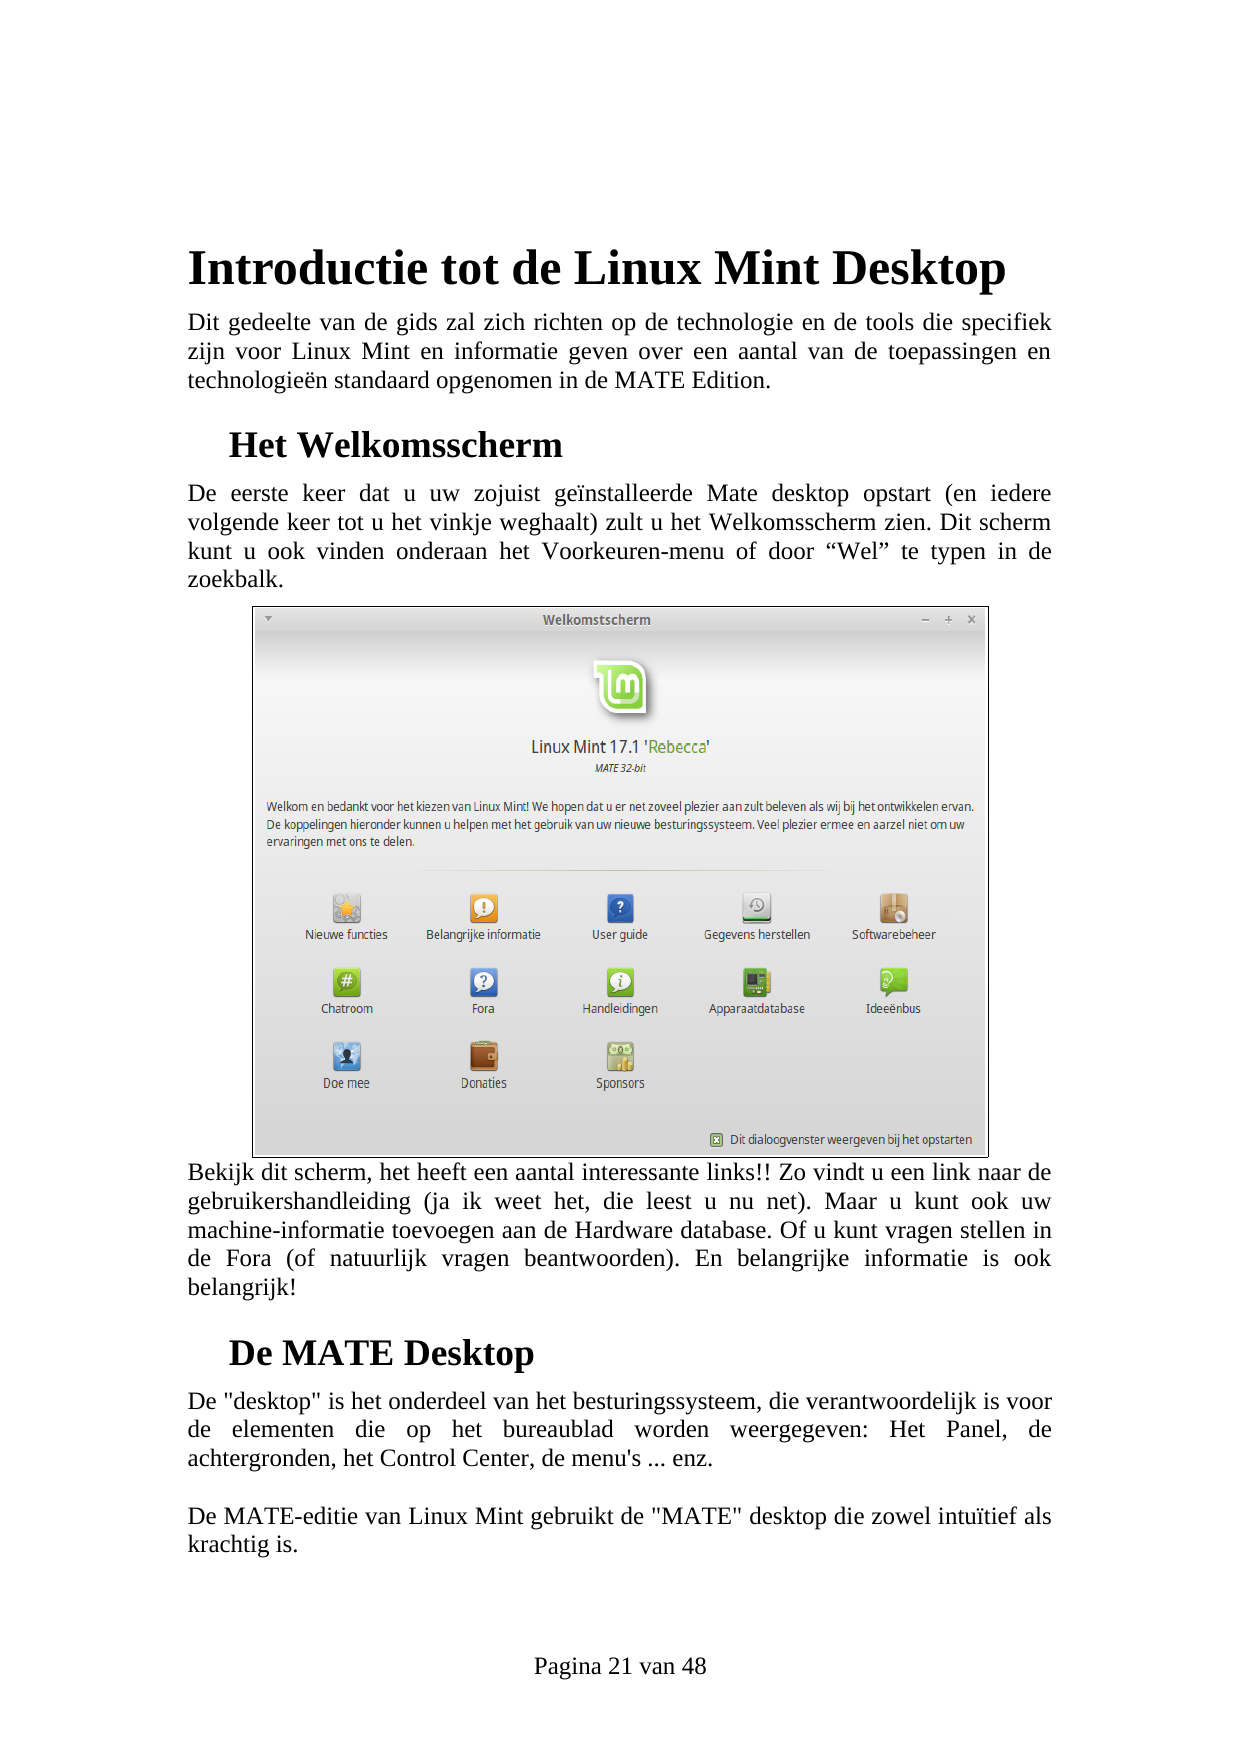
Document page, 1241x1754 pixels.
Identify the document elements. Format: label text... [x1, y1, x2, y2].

subtitle Introductie tot de Linux Mint Desktop [187, 237, 1053, 295]
subtitle De MATE Desktop [187, 1330, 1053, 1373]
text Dit gedeelte van de gids zal zich richten op de technologie en de tools die specifiek zijn voor Linux Mint en informatie geven over een aantal van de toepassingen en technologieën standaard opgenomen in de MATE Edition. [187, 307, 1053, 393]
text Bekijk dit scherm, het heeft een aantal interessante links!! Zo vindt u een link naar de gebruikershandleiding (ja ik weet het, die leest u nu net). Maar u kunt ook uw machine-informatie toevoegen aan de Hardware database. Of u kunt vragen stellen in de Fora (of natuurlijk vragen beantwoorden). En belangrijke informatie is ook belangrijk! [187, 606, 1053, 1301]
subtitle Het Welkomsscherm [187, 423, 1053, 466]
text De eerste keer dat u uw zojuist geïnstalleerde Mate desktop opstart (en iedere volgende keer tot u het vinkje weghaalt) zult u het Welkomsscherm zien. Dit scherm kunt u ook vinden onderaan het Voorkeuren-menu of door “Wel” te typen in de zoekbalk. [187, 478, 1053, 593]
text De "desktop" is het onderdeel van het besturingssysteem, die verantwoordelijk is voor de elementen die op het bureaublad worden weergegeven: Het Panel, de achtergronden, het Control Center, de menu's ... enz. De MATE-editie van Linux Mint gebruikt de "MATE" desktop die zowel intuïtief als krachtig is. [187, 1386, 1053, 1558]
picture [255, 608, 986, 1155]
